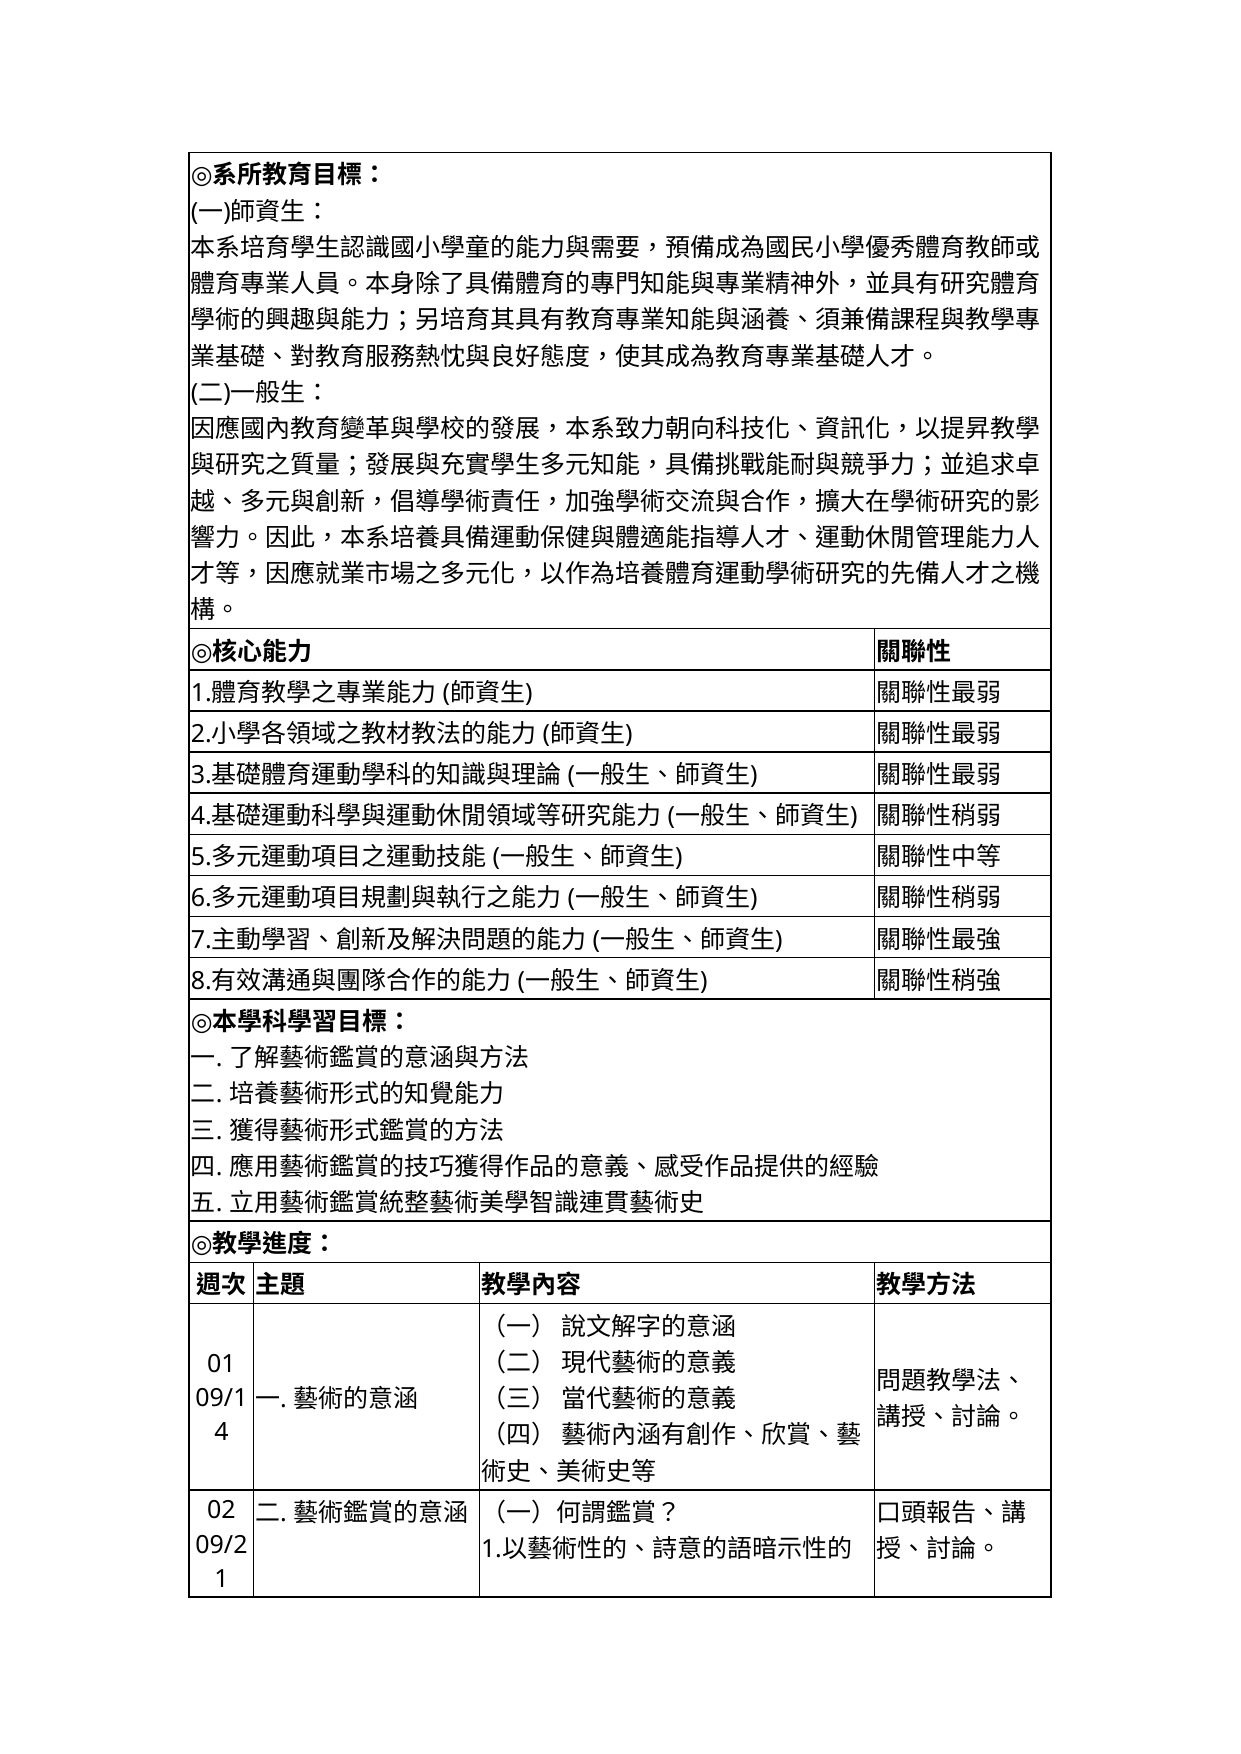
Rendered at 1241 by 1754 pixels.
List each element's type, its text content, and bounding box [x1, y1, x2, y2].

table_cell 5.多元運動項目之運動技能 (一般生、師資生) [190, 835, 874, 874]
table_cell 4.基礎運動科學與運動休閒領域等研究能力 (一般生、師資生) [190, 794, 874, 833]
table_cell 教學內容 [480, 1263, 874, 1303]
table_cell 2.小學各領域之教材教法的能力 (師資生) [190, 712, 874, 751]
table_cell （一）何謂鑑賞？ 1.以藝術性的、詩意的語暗示性的 [480, 1491, 874, 1596]
table_cell 關聯性最弱 [875, 671, 1050, 710]
table_cell 關聯性中等 [875, 835, 1050, 874]
table_cell 教學方法 [875, 1263, 1050, 1303]
table_cell 關聯性稍強 [875, 958, 1050, 998]
table_cell 問題教學法、講授、討論。 [875, 1304, 1050, 1489]
table_header ◎系所教育目標： (一)師資生： 本系培育學生認識國小學童的能力與需要，預備成為國民小學優秀體育教師或體育專業人員。本身除了具備體育的專門知能與專業精神外，並具有研究體育學術的興趣與能力；另培育其具有教育專業知能與涵養、須兼備課程與教學專業基礎、對教育服務熱忱與良好態度，使其成為教育專業基礎人才。 (二)一般生： 因應國內教育變革與學校的發展，本系致力朝向科技化、資訊化，以提昇教學與研究之質量；發展與充實學生多元知能，具備挑戰能耐與競爭力；並追求卓越、多元與創新，倡導學術責任，加強學術交流與合作，擴大在學術研究的影響力。因此，本系培養具備運動保健與體適能指導人才、運動休閒管理能力人才等，因應就業市場之多元化，以作為培養體育運動學術研究的先備人才之機構。 [190, 153, 1050, 628]
table_cell 一. 藝術的意涵 [254, 1304, 479, 1489]
table_cell 1.體育教學之專業能力 (師資生) [190, 671, 874, 710]
table_cell 01 09/14 [190, 1304, 253, 1489]
table_cell 週次 [190, 1263, 253, 1303]
table_cell ◎教學進度： [190, 1222, 1050, 1262]
table_cell 關聯性最弱 [875, 712, 1050, 751]
table_cell 關聯性最弱 [875, 753, 1050, 792]
table_cell 7.主動學習、創新及解決問題的能力 (一般生、師資生) [190, 917, 874, 957]
table_cell 8.有效溝通與團隊合作的能力 (一般生、師資生) [190, 958, 874, 998]
table_cell 口頭報告、講授、討論。 [875, 1491, 1050, 1596]
table_cell 關聯性稍弱 [875, 876, 1050, 916]
table_cell 關聯性稍弱 [875, 794, 1050, 833]
table_cell 主題 [254, 1263, 479, 1303]
table_cell 關聯性最強 [875, 917, 1050, 957]
table_cell 02 09/21 [190, 1491, 253, 1596]
table_cell 3.基礎體育運動學科的知識與理論 (一般生、師資生) [190, 753, 874, 792]
table_cell 6.多元運動項目規劃與執行之能力 (一般生、師資生) [190, 876, 874, 916]
table_cell 二. 藝術鑑賞的意涵 [254, 1491, 479, 1596]
table_cell ◎本學科學習目標： 一. 了解藝術鑑賞的意涵與方法 二. 培養藝術形式的知覺能力 三. 獲得藝術形式鑑賞的方法 四. 應用藝術鑑賞的技巧獲得作品的意義、感受作品提供的經驗 五. 立用藝術鑑賞統整藝術美學智識連貫藝術史 [190, 1000, 1050, 1220]
table_cell 關聯性 [875, 629, 1050, 669]
table_cell ◎核心能力 [190, 629, 874, 669]
table_cell （一） 說文解字的意涵 （二） 現代藝術的意義 （三） 當代藝術的意義 （四） 藝術內涵有創作、欣賞、藝術史、美術史等 [480, 1304, 874, 1489]
